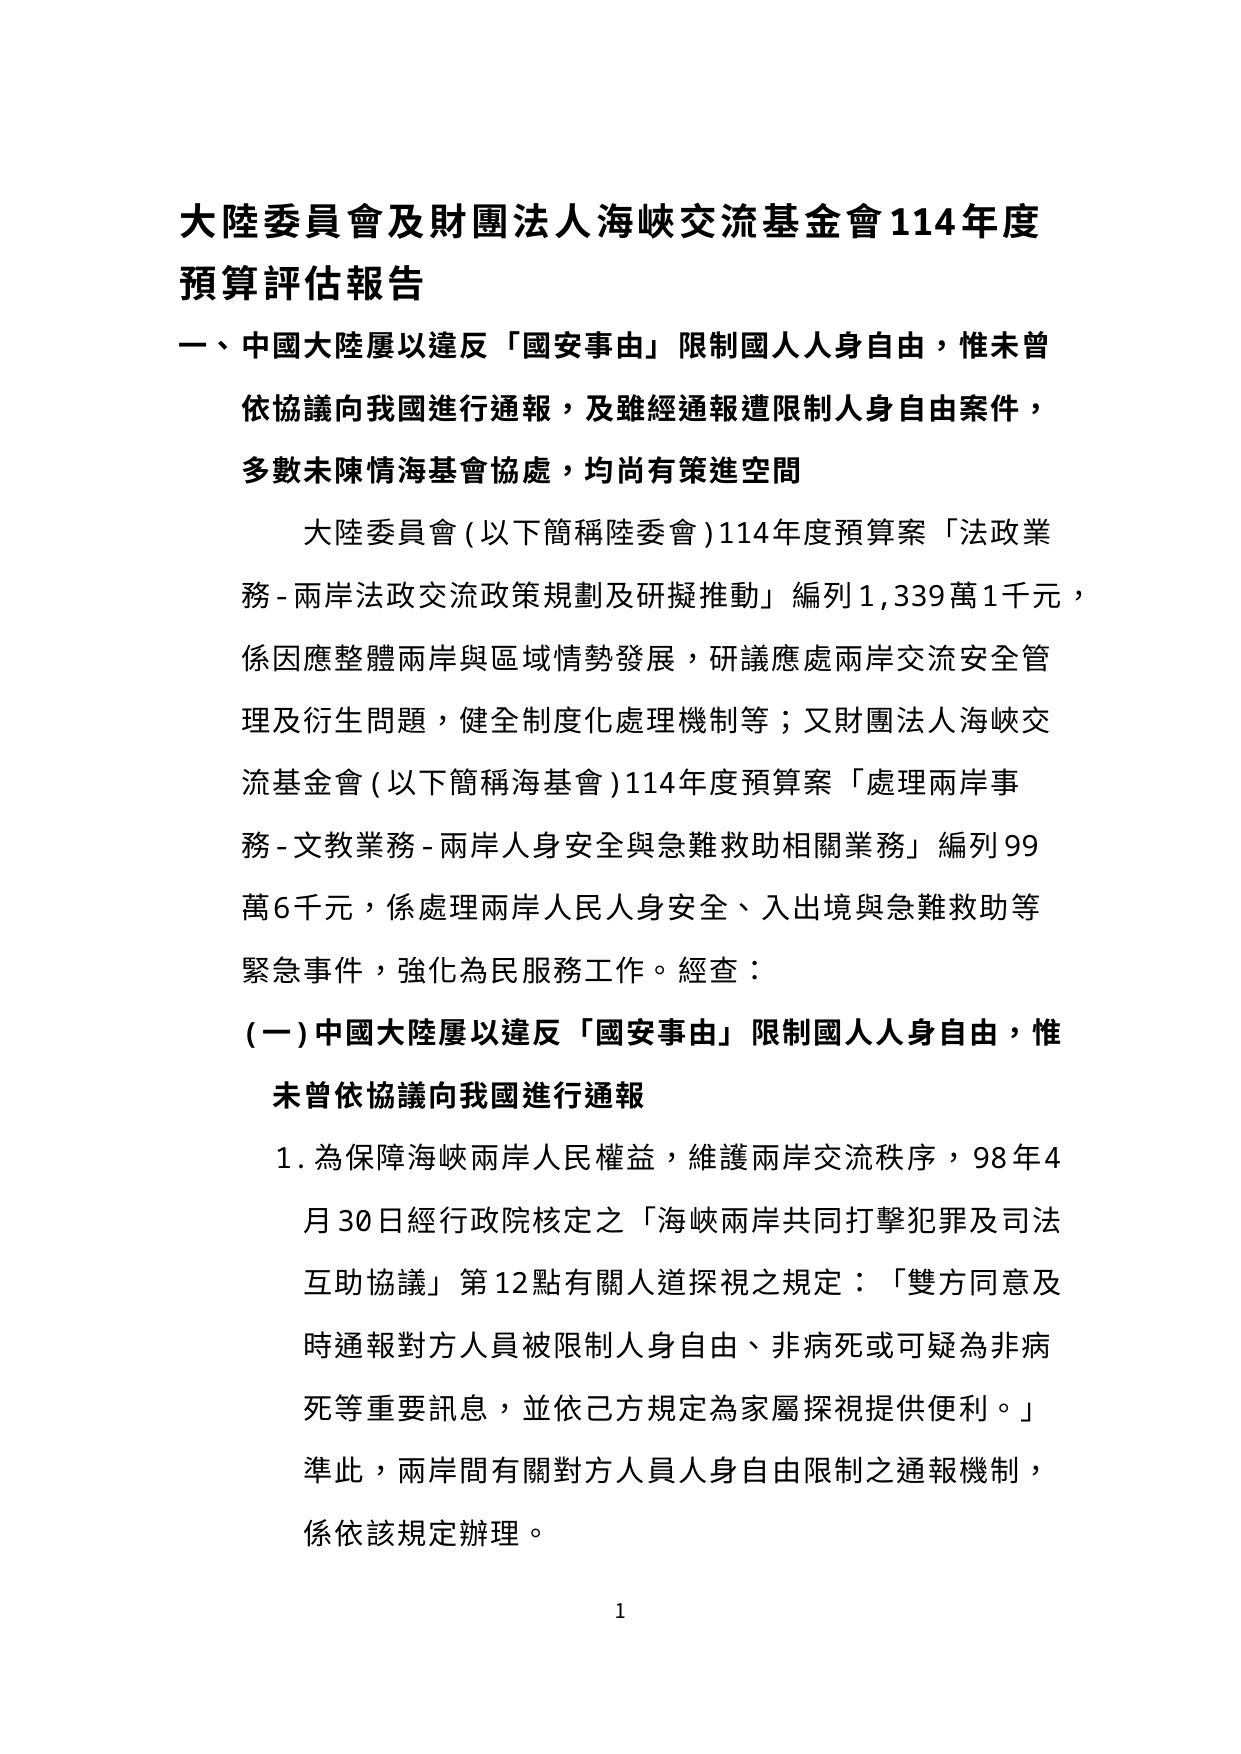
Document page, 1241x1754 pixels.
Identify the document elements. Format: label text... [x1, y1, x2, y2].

text 大陸委員會及財團法人海峽交流基金會114年度預算評估報告 [177, 177, 1063, 302]
text 大陸委員會(以下簡稱陸委會)114年度預算案「法政業務-兩岸法政交流政策規劃及研擬推動」編列1,339萬1千元，係因應整體兩岸與區域情勢發展，研議應處兩岸交流安全管理及衍生問題，健全制度化處理機制等；又財團法人海峽交流基金會(以下簡稱海基會)114年度預算案「處理兩岸事務-文教業務-兩岸人身安全與急難救助相關業務」編列99萬6千元，係處理兩岸人民人身安全、入出境與急難救助等緊急事件，強化為民服務工作。經查： [236, 490, 1063, 990]
text (一)中國大陸屢以違反「國安事由」限制國人人身自由，惟未曾依協議向我國進行通報 [236, 990, 1063, 1115]
text 1.為保障海峽兩岸人民權益，維護兩岸交流秩序，98年4月30日經行政院核定之「海峽兩岸共同打擊犯罪及司法互助協議」第12點有關人道探視之規定：「雙方同意及時通報對方人員被限制人身自由、非病死或可疑為非病死等重要訊息，並依己方規定為家屬探視提供便利。」準此，兩岸間有關對方人員人身自由限制之通報機制，係依該規定辦理。 [266, 1115, 1063, 1552]
text 一、中國大陸屢以違反「國安事由」限制國人人身自由，惟未曾依協議向我國進行通報，及雖經通報遭限制人身自由案件，多數未陳情海基會協處，均尚有策進空間 [177, 302, 1063, 490]
